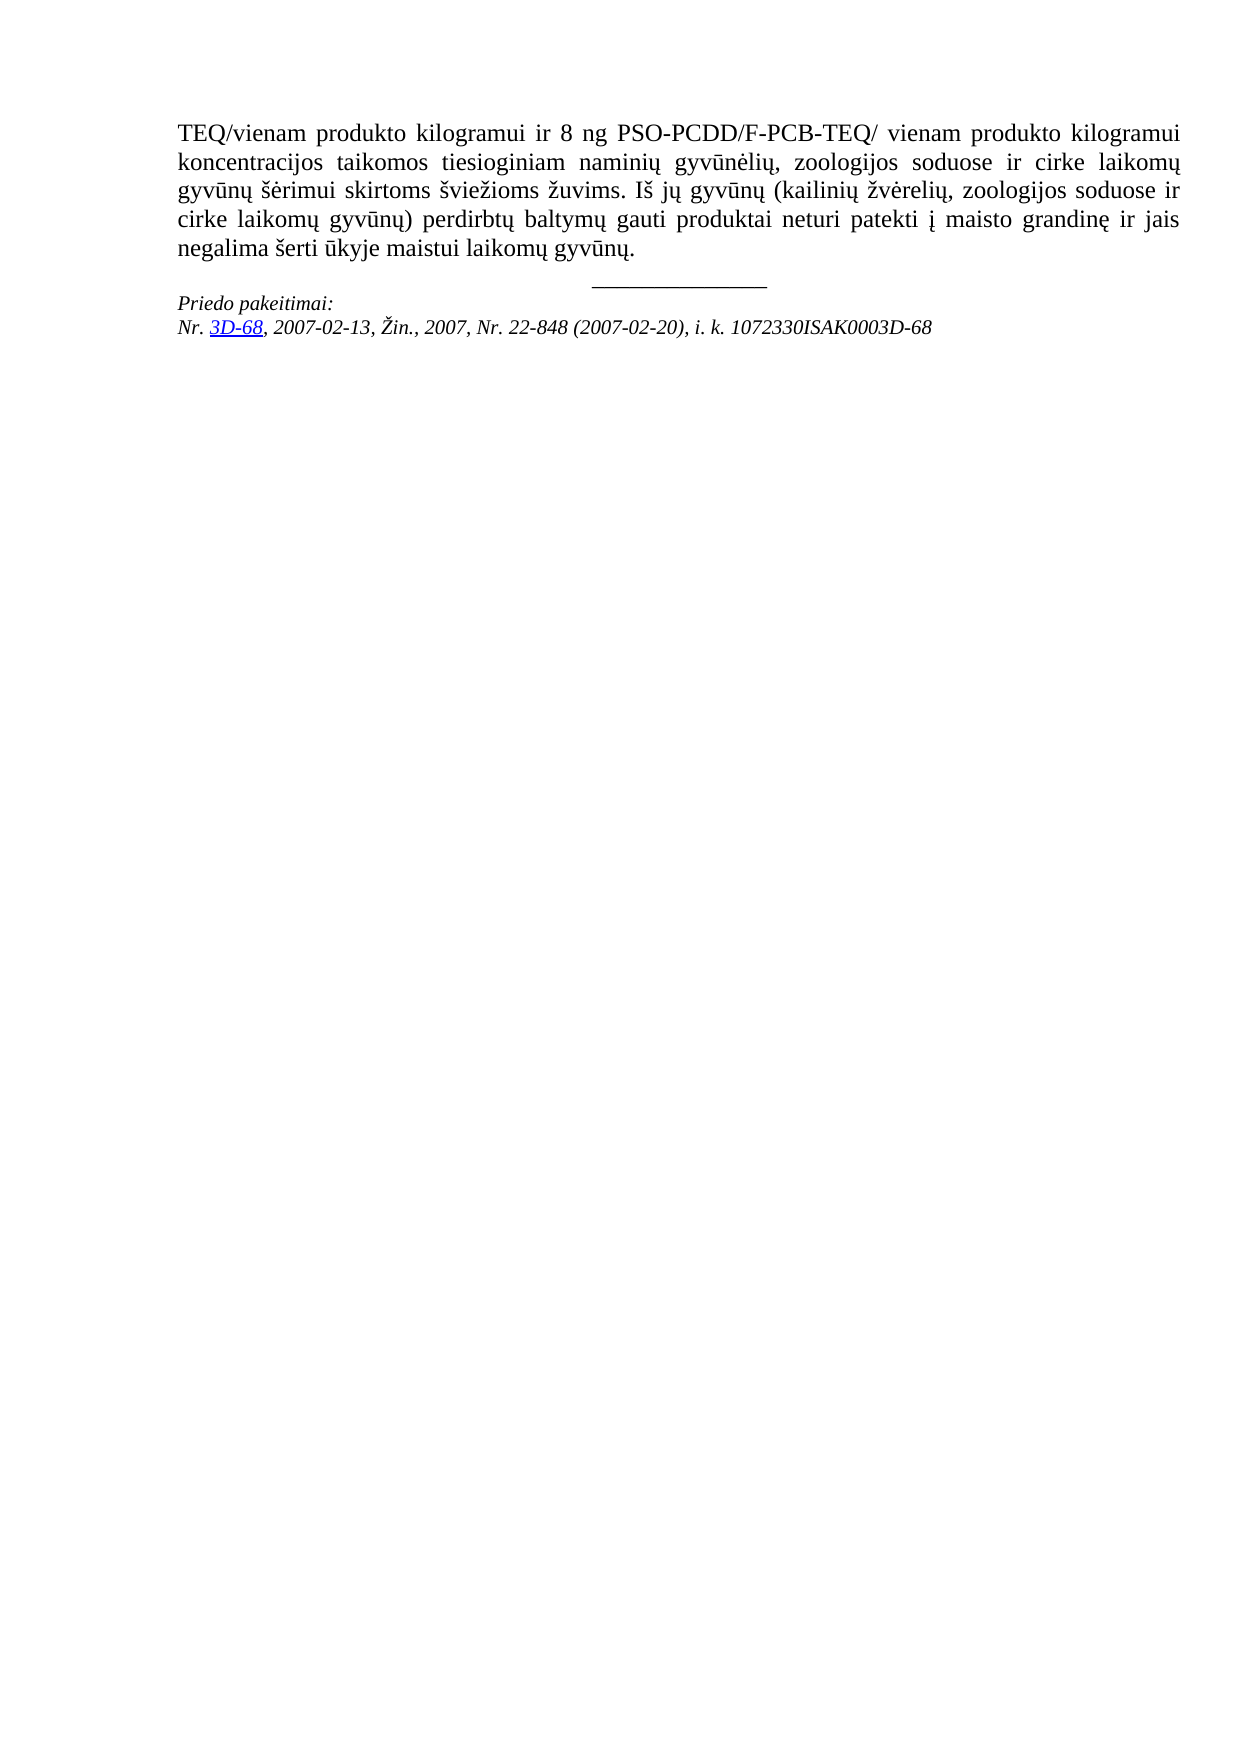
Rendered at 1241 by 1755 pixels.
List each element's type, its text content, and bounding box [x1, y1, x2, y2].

text Priedo pakeitimai: [177, 291, 1181, 315]
text TEQ/vienam produkto kilogramui ir 8 ng PSO-PCDD/F-PCB-TEQ/ vienam produkto kilogramui koncentracijos taikomos tiesioginiam naminių gyvūnėlių, zoologijos soduose ir cirke laikomų gyvūnų šėrimui skirtoms šviežioms žuvims. Iš jų gyvūnų (kailinių žvėrelių, zoologijos soduose ir cirke laikomų gyvūnų) perdirbtų baltymų gauti produktai neturi patekti į maisto grandinę ir jais negalima šerti ūkyje maistui laikomų gyvūnų. [177, 118, 1181, 262]
text ______________ [177, 262, 1181, 291]
text Nr. 3D-68, 2007-02-13, Žin., 2007, Nr. 22-848 (2007-02-20), i. k. 1072330ISAK0003D-68 [177, 315, 1181, 339]
